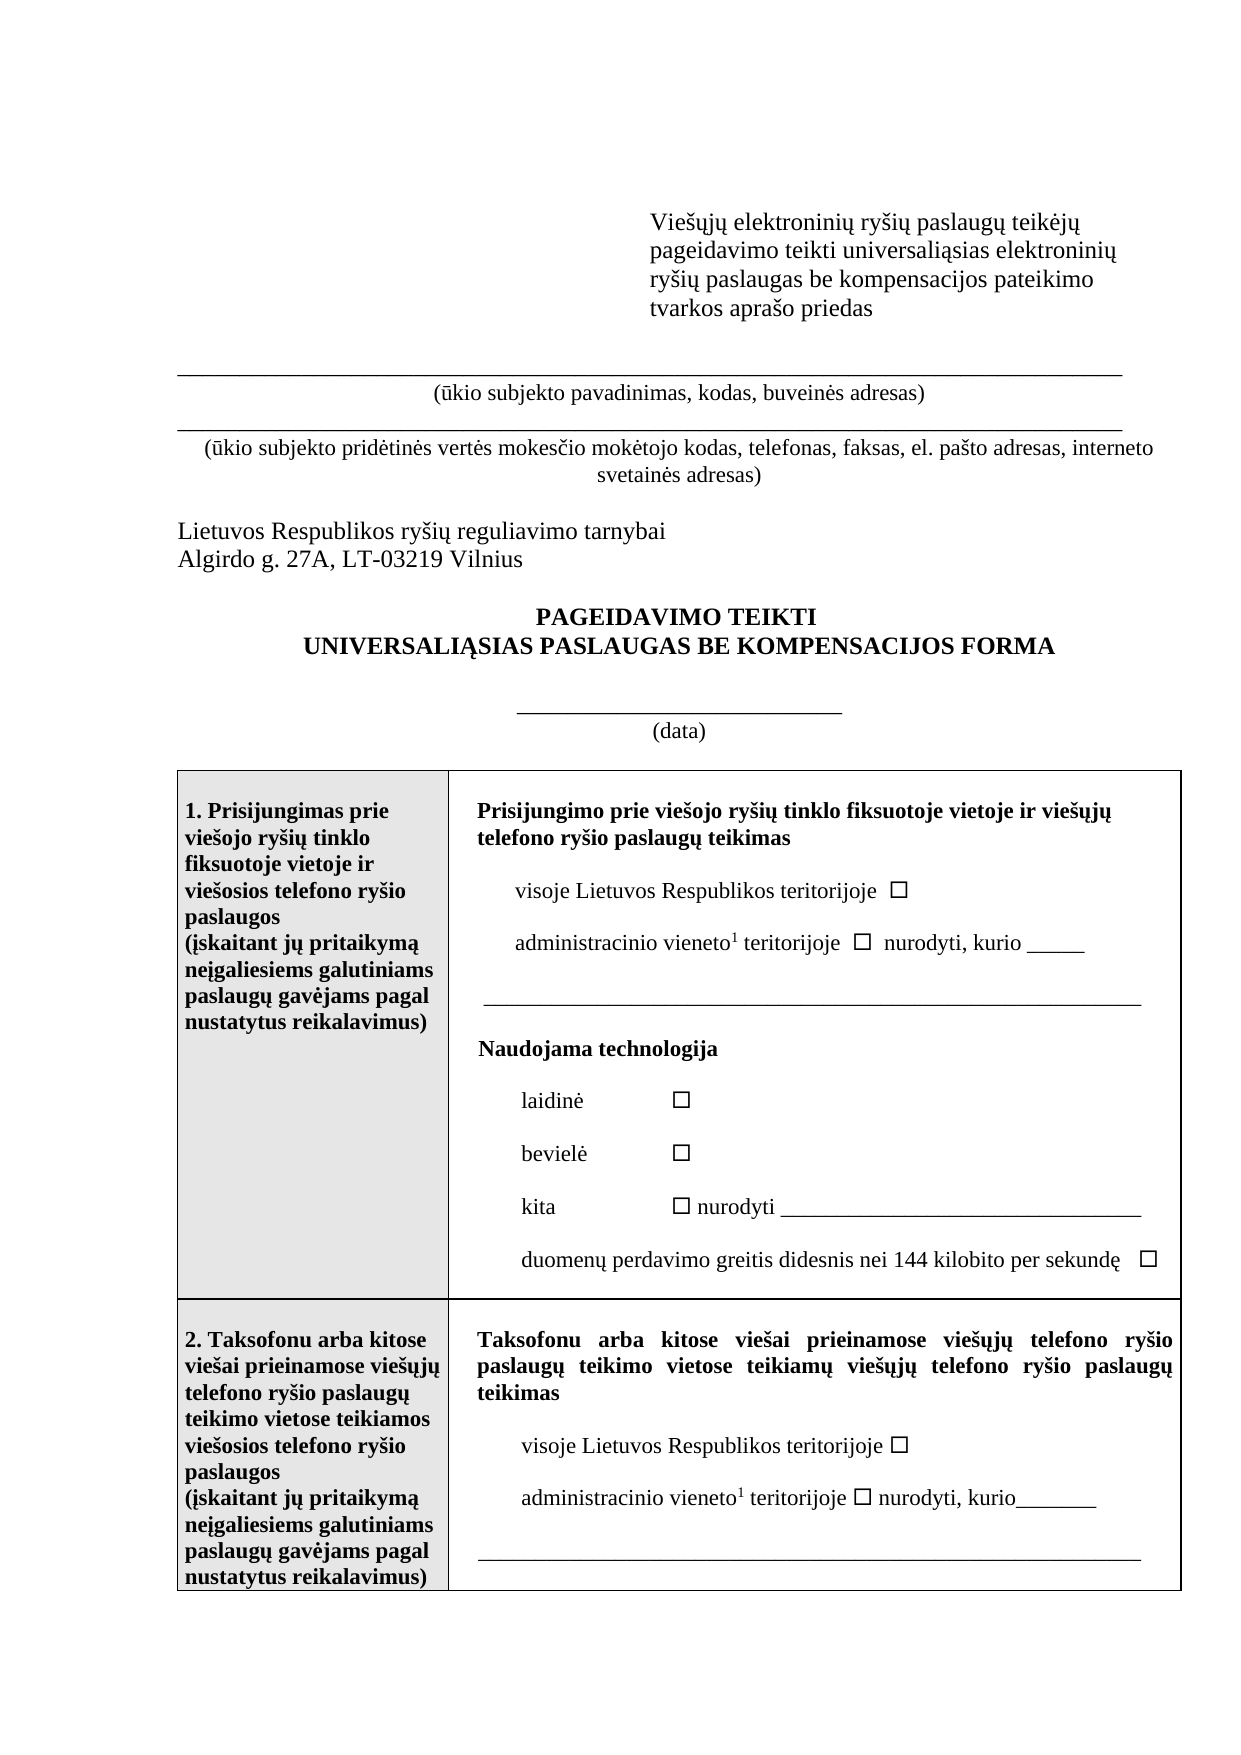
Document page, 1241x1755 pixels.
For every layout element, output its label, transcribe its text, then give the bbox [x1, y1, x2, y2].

text __________________________ [177, 688, 1181, 717]
text ryšių paslaugas be kompensacijos pateikimo [649, 264, 1181, 293]
text _ [177, 406, 1181, 434]
table_header 1. Prisijungimas prie viešojo ryšių tinklo fiksuotoje vietoje ir viešosios telefono ryšio paslaugos (įskaitant jų pritaikymą neįgaliesiems galutiniams paslaugų gavėjams pagal nustatytus reikalavimus) [178, 771, 448, 1298]
text Algirdo g. 27A, LT-03219 Vilnius [177, 544, 1181, 573]
text pageidavimo teikti universaliąsias elektroninių [649, 235, 1181, 264]
text Lietuvos Respublikos ryšių reguliavimo tarnybai [177, 516, 1181, 544]
text Viešųjų elektroninių ryšių paslaugų teikėjų [649, 207, 1181, 235]
table_cell 2. Taksofonu arba kitose viešai prieinamose viešųjų telefono ryšio paslaugų teikimo vietose teikiamos viešosios telefono ryšio paslaugos (įskaitant jų pritaikymą neįgaliesiems galutiniams paslaugų gavėjams pagal nustatytus reikalavimus) [178, 1300, 448, 1590]
text _ [177, 350, 1181, 379]
text (data) [177, 717, 1181, 743]
text (ūkio subjekto pridėtinės vertės mokesčio mokėtojo kodas, telefonas, faksas, el. pašto adresas, interneto svetainės adresas) [177, 434, 1181, 487]
table_cell Taksofonu arba kitose viešai prieinamose viešųjų telefono ryšio paslaugų teikimo vietose teikiamų viešųjų telefono ryšio paslaugų teikimas visoje Lietuvos Respublikos teritorijoje [] administracinio vieneto1 teritorijoje [] nurodyti, kurio_______ _ Atsiskaitymo už paslaugas būdai specialiomis kortelėmis [] mokėjimo kortelėmis [] monetomis [] kitais būdais [] paaiškinti [449, 1300, 1180, 1590]
text (ūkio subjekto pavadinimas, kodas, buveinės adresas) [177, 379, 1181, 406]
table_header Prisijungimo prie viešojo ryšių tinklo fiksuotoje vietoje ir viešųjų telefono ryšio paslaugų teikimas visoje Lietuvos Respublikos teritorijoje [] administracinio vieneto1 teritorijoje [] nurodyti, kurio _____ _ Naudojama technologija laidinė [] bevielė [] kita [] nurodyti duomenų perdavimo greitis didesnis nei 144 kilobito per sekundę [] [449, 771, 1180, 1298]
text PAGEIDAVIMO TEIKTI UNIVERSALIĄSIAS PASLAUGAS BE KOMPENSACIJOS FORMA [177, 602, 1181, 659]
text tvarkos aprašo priedas [649, 293, 1181, 322]
